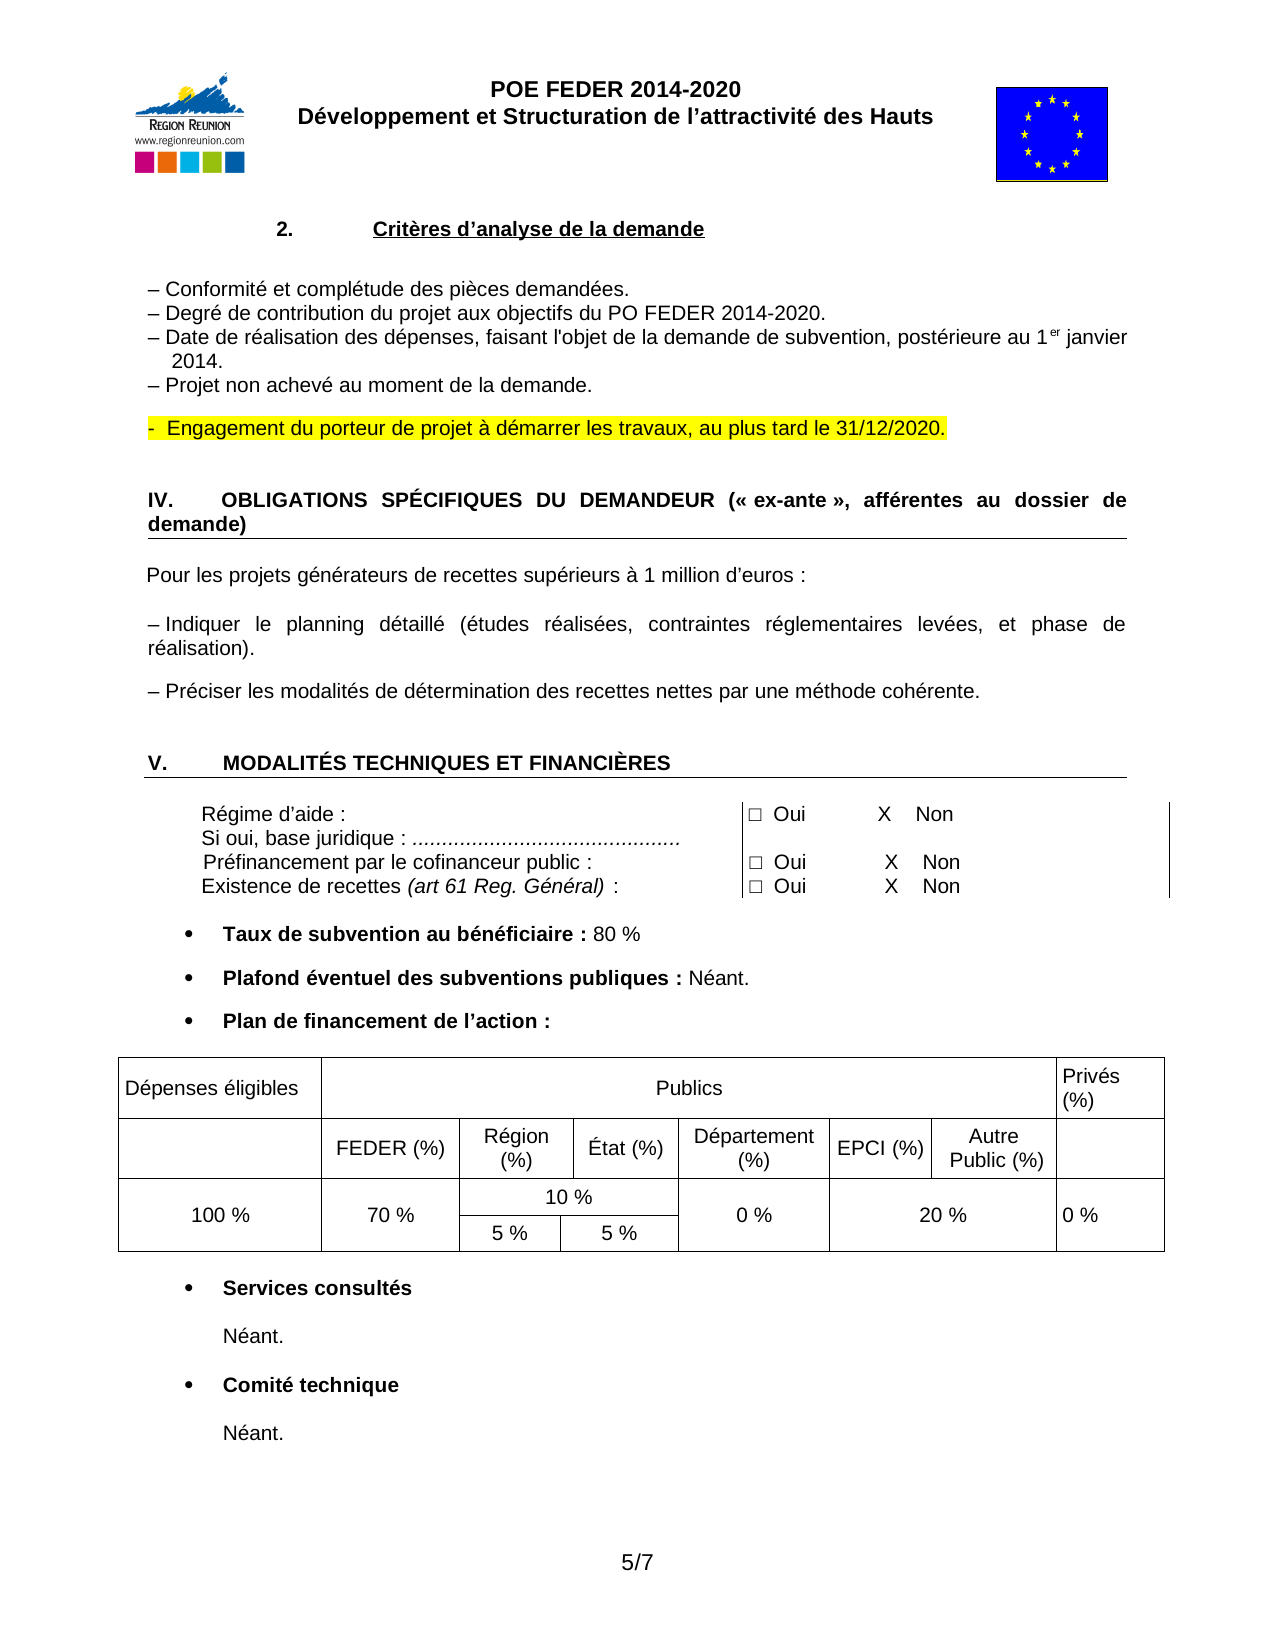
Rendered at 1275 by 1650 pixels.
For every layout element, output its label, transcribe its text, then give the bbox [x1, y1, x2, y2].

text – Projet non achevé au moment de la demande. [148, 373, 1127, 397]
table_cell 20 % [830, 1179, 1056, 1251]
text – Indiquer le planning détaillé (études réalisées, contraintes réglementaires levées, et phase de réalisation). [148, 611, 1127, 659]
table_cell 5 % [561, 1216, 678, 1251]
subtitle IV. OBLIGATIONS SPÉCIFIQUES DU DEMANDEUR (« ex-ante », afférentes au dossier de demande) [148, 488, 1127, 538]
list Taux de subvention au bénéficiaire : 80 % [185, 922, 1127, 946]
table_cell Autre Public (%) [932, 1119, 1056, 1178]
table_cell [1057, 1119, 1164, 1178]
table_header Privés (%) [1057, 1058, 1164, 1117]
text – Degré de contribution du projet aux objectifs du PO FEDER 2014-2020. [148, 301, 1127, 324]
table_header Dépenses éligibles [119, 1058, 321, 1117]
table_cell 70 % [322, 1179, 459, 1251]
table_cell 5 % [460, 1216, 560, 1251]
table_cell 10 % [460, 1179, 678, 1214]
text - Engagement du porteur de projet à démarrer les travaux, au plus tard le 31/12/2020. [148, 416, 1127, 440]
table_cell Existence de recettes (art 61 Reg. Général) : [140, 874, 742, 898]
table_cell Région (%) [460, 1119, 573, 1178]
table_header Régime d’aide : Si oui, base juridique : ............................................. [140, 802, 742, 850]
text – Conformité et complétude des pièces demandées. [148, 276, 1127, 301]
table_cell □ Oui X Non [743, 874, 1169, 898]
table_cell 100 % [119, 1179, 321, 1251]
list Plan de financement de l’action : [185, 1009, 1127, 1033]
text – Préciser les modalités de détermination des recettes nettes par une méthode cohérente. [148, 679, 1127, 703]
table_cell État (%) [574, 1119, 678, 1178]
table_cell EPCI (%) [830, 1119, 931, 1178]
table_cell Département (%) [679, 1119, 829, 1178]
table_cell Préfinancement par le cofinanceur public : [140, 850, 742, 874]
text Néant. [148, 1324, 1127, 1348]
list Pour les projets générateurs de recettes supérieurs à 1 million d’euros : [146, 563, 1127, 587]
subtitle V. MODALITÉS TECHNIQUES ET FINANCIÈRES [144, 751, 1127, 777]
text – Date de réalisation des dépenses, faisant l'objet de la demande de subvention, postérieure au 1er janvier 2014. [148, 324, 1127, 373]
table_cell 0 % [1057, 1179, 1164, 1251]
list Comité technique [185, 1372, 1127, 1397]
table_header Publics [322, 1058, 1056, 1117]
table_cell FEDER (%) [322, 1119, 459, 1178]
list Plafond éventuel des subventions publiques : Néant. [185, 966, 1127, 989]
picture [132, 53, 248, 183]
list Services consultés [185, 1276, 1127, 1300]
table_cell 0 % [679, 1179, 829, 1251]
table_cell □ Oui X Non [743, 850, 1169, 874]
text Néant. [148, 1421, 1127, 1445]
table_header □ Oui X Non [743, 802, 1169, 850]
text 2. Critères d’analyse de la demande [148, 217, 1127, 241]
table_cell [119, 1119, 321, 1178]
